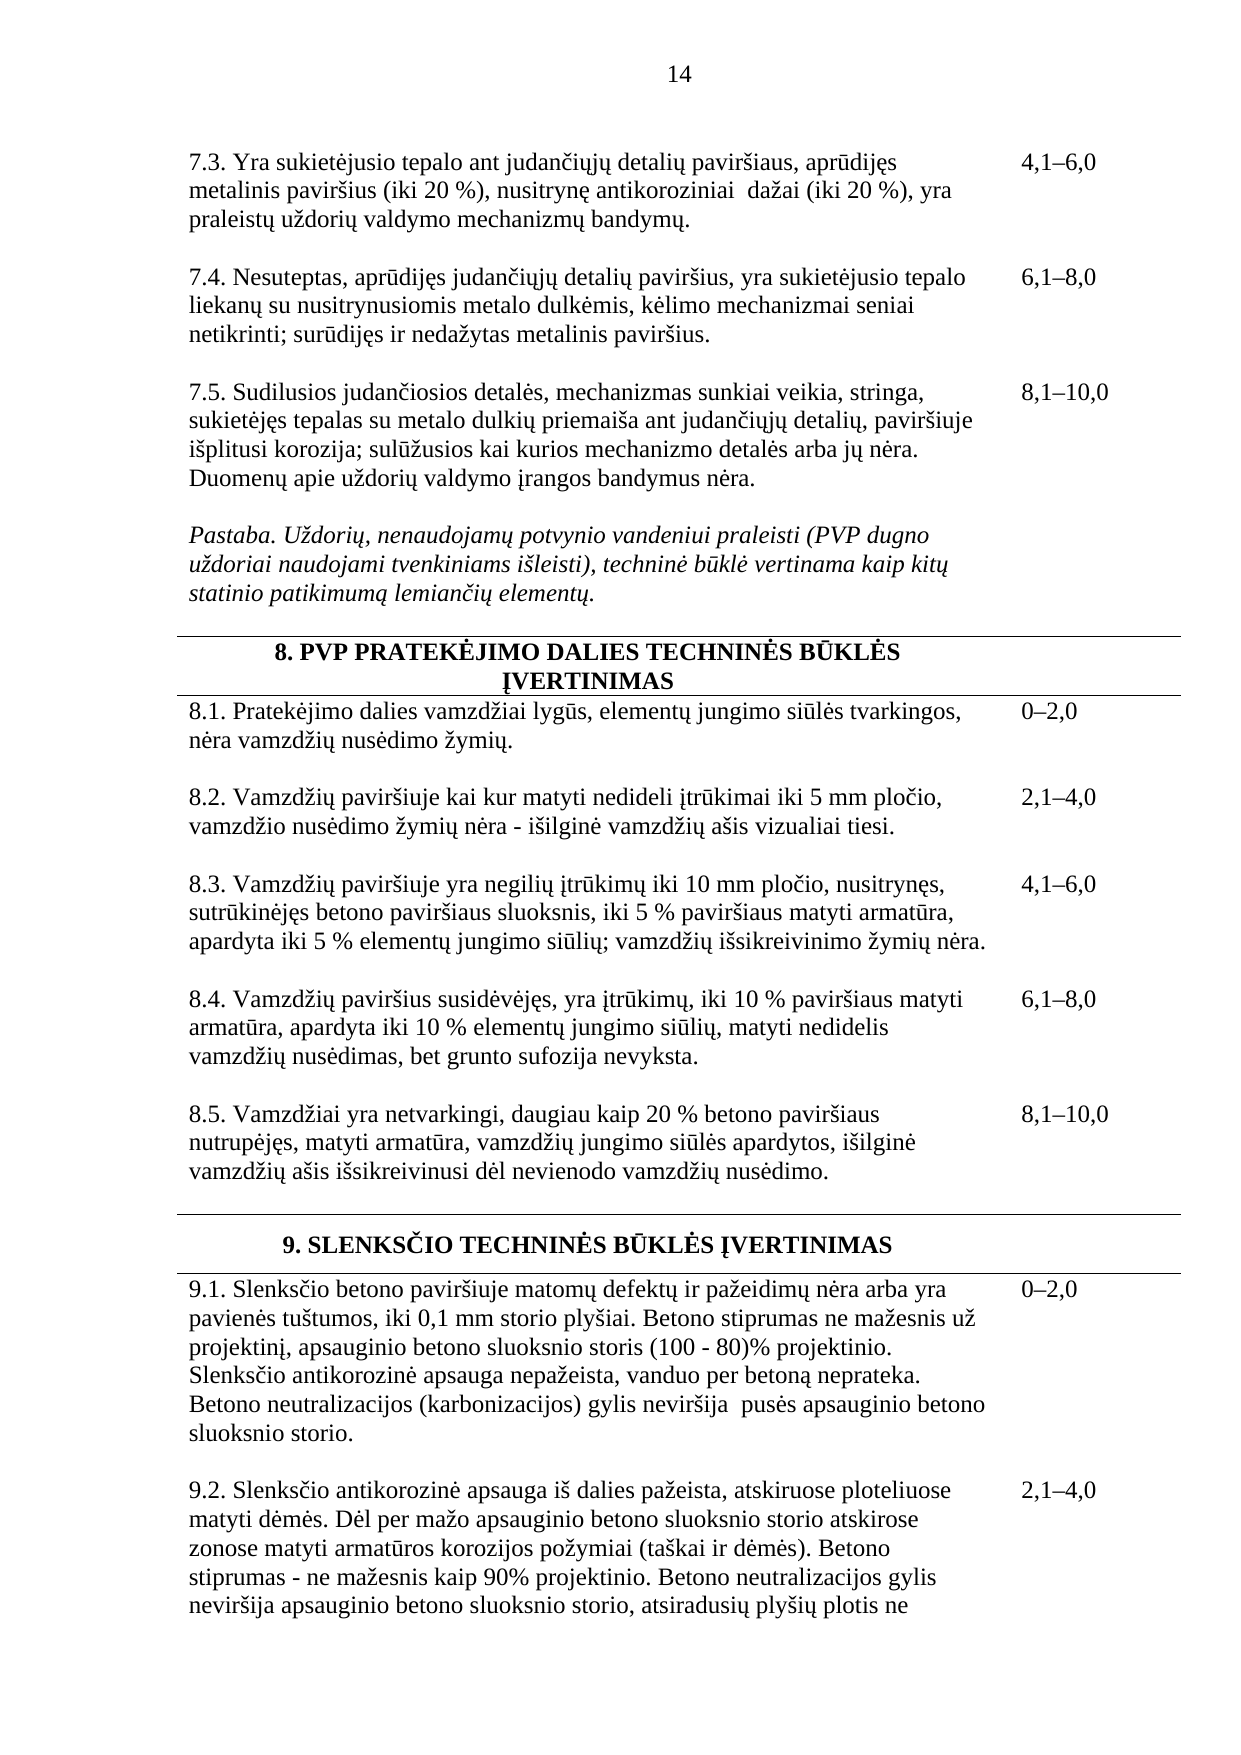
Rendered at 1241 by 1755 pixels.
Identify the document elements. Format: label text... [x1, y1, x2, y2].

table_cell [177, 118, 998, 147]
table_cell [177, 607, 998, 636]
table_cell Pastaba. Uždorių, nenaudojamų potvynio vandeniui praleisti (PVP dugno uždoriai naudojami tvenkiniams išleisti), techninė būklė vertinama kaip kitų statinio patikimumą lemiančių elementų. [177, 521, 998, 607]
table_cell [998, 665, 1181, 695]
table_cell [177, 492, 998, 521]
table_cell [177, 348, 998, 377]
table_cell 7.3. Yra sukietėjusio tepalo ant judančiųjų detalių paviršiaus, aprūdijęs metalinis paviršius (iki 20 %), nusitrynę antikoroziniai dažai (iki 20 %), yra praleistų uždorių valdymo mechanizmų bandymų. [177, 147, 998, 233]
table_cell [998, 607, 1181, 636]
table_cell [177, 1185, 998, 1214]
table_cell 0–2,0 [998, 1274, 1181, 1447]
table_cell [998, 521, 1181, 607]
table_cell 9.1. Slenksčio betono paviršiuje matomų defektų ir pažeidimų nėra arba yra pavienės tuštumos, iki 0,1 mm storio plyšiai. Betono stiprumas ne mažesnis už projektinį, apsauginio betono sluoksnio storis (100 - 80)% projektinio. Slenksčio antikorozinė apsauga nepažeista, vanduo per betoną neprateka. Betono neutralizacijos (karbonizacijos) gylis neviršija pusės apsauginio betono sluoksnio storio. [177, 1274, 998, 1447]
table_cell [998, 840, 1181, 869]
table_cell [998, 1185, 1181, 1214]
table_cell [998, 1244, 1181, 1273]
table_cell 9. SLENKSČIO TECHNINĖS BŪKLĖS ĮVERTINIMAS [177, 1215, 998, 1273]
table_cell 8,1–10,0 [998, 377, 1181, 492]
table_cell 2,1–4,0 [998, 783, 1181, 840]
table_cell [998, 1447, 1181, 1476]
table_cell 8.3. Vamzdžių paviršiuje yra negilių įtrūkimų iki 10 mm pločio, nusitrynęs, sutrūkinėjęs betono paviršiaus sluoksnis, iki 5 % paviršiaus matyti armatūra, apardyta iki 5 % elementų jungimo siūlių; vamzdžių išsikreivinimo žymių nėra. [177, 869, 998, 955]
table_cell [177, 233, 998, 262]
table_cell [998, 233, 1181, 262]
table_cell [998, 118, 1181, 147]
table_cell [177, 955, 998, 984]
table_cell 2,1–4,0 [998, 1476, 1181, 1619]
table_cell [177, 754, 998, 782]
table_cell [998, 637, 1181, 665]
table_cell 7.4. Nesuteptas, aprūdijęs judančiųjų detalių paviršius, yra sukietėjusio tepalo liekanų su nusitrynusiomis metalo dulkėmis, kėlimo mechanizmai seniai netikrinti; surūdijęs ir nedažytas metalinis paviršius. [177, 262, 998, 348]
table_cell [998, 955, 1181, 984]
table_cell [998, 492, 1181, 521]
table_cell [177, 840, 998, 869]
table_cell 4,1–6,0 [998, 147, 1181, 233]
table_cell [998, 348, 1181, 377]
table_cell 8.2. Vamzdžių paviršiuje kai kur matyti nedideli įtrūkimai iki 5 mm pločio, vamzdžio nusėdimo žymių nėra - išilginė vamzdžių ašis vizualiai tiesi. [177, 783, 998, 840]
table_cell [998, 1070, 1181, 1099]
table_cell 8. PVP PRATEKĖJIMO DALIES TECHNINĖS BŪKLĖS ĮVERTINIMAS [177, 637, 998, 695]
table_cell 4,1–6,0 [998, 869, 1181, 955]
table_cell 8.5. Vamzdžiai yra netvarkingi, daugiau kaip 20 % betono paviršiaus nutrupėjęs, matyti armatūra, vamzdžių jungimo siūlės apardytos, išilginė vamzdžių ašis išsikreivinusi dėl nevienodo vamzdžių nusėdimo. [177, 1099, 998, 1185]
table_cell 6,1–8,0 [998, 262, 1181, 348]
table_cell 8.4. Vamzdžių paviršius susidėvėjęs, yra įtrūkimų, iki 10 % paviršiaus matyti armatūra, apardyta iki 10 % elementų jungimo siūlių, matyti nedidelis vamzdžių nusėdimas, bet grunto sufozija nevyksta. [177, 984, 998, 1070]
table_cell [998, 1215, 1181, 1243]
table_cell 7.5. Sudilusios judančiosios detalės, mechanizmas sunkiai veikia, stringa, sukietėjęs tepalas su metalo dulkių priemaiša ant judančiųjų detalių, paviršiuje išplitusi korozija; sulūžusios kai kurios mechanizmo detalės arba jų nėra. Duomenų apie uždorių valdymo įrangos bandymus nėra. [177, 377, 998, 492]
table_cell [177, 1447, 998, 1476]
table_cell 0–2,0 [998, 696, 1181, 754]
table_cell 9.2. Slenksčio antikorozinė apsauga iš dalies pažeista, atskiruose ploteliuose matyti dėmės. Dėl per mažo apsauginio betono sluoksnio storio atskirose zonose matyti armatūros korozijos požymiai (taškai ir dėmės). Betono stiprumas - ne mažesnis kaip 90% projektinio. Betono neutralizacijos gylis neviršija apsauginio betono sluoksnio storio, atsiradusių plyšių plotis ne [177, 1476, 998, 1619]
table_cell [998, 754, 1181, 782]
table_cell 6,1–8,0 [998, 984, 1181, 1070]
table_cell [177, 1070, 998, 1099]
table_cell 8.1. Pratekėjimo dalies vamzdžiai lygūs, elementų jungimo siūlės tvarkingos, nėra vamzdžių nusėdimo žymių. [177, 696, 998, 754]
table_cell 8,1–10,0 [998, 1099, 1181, 1185]
